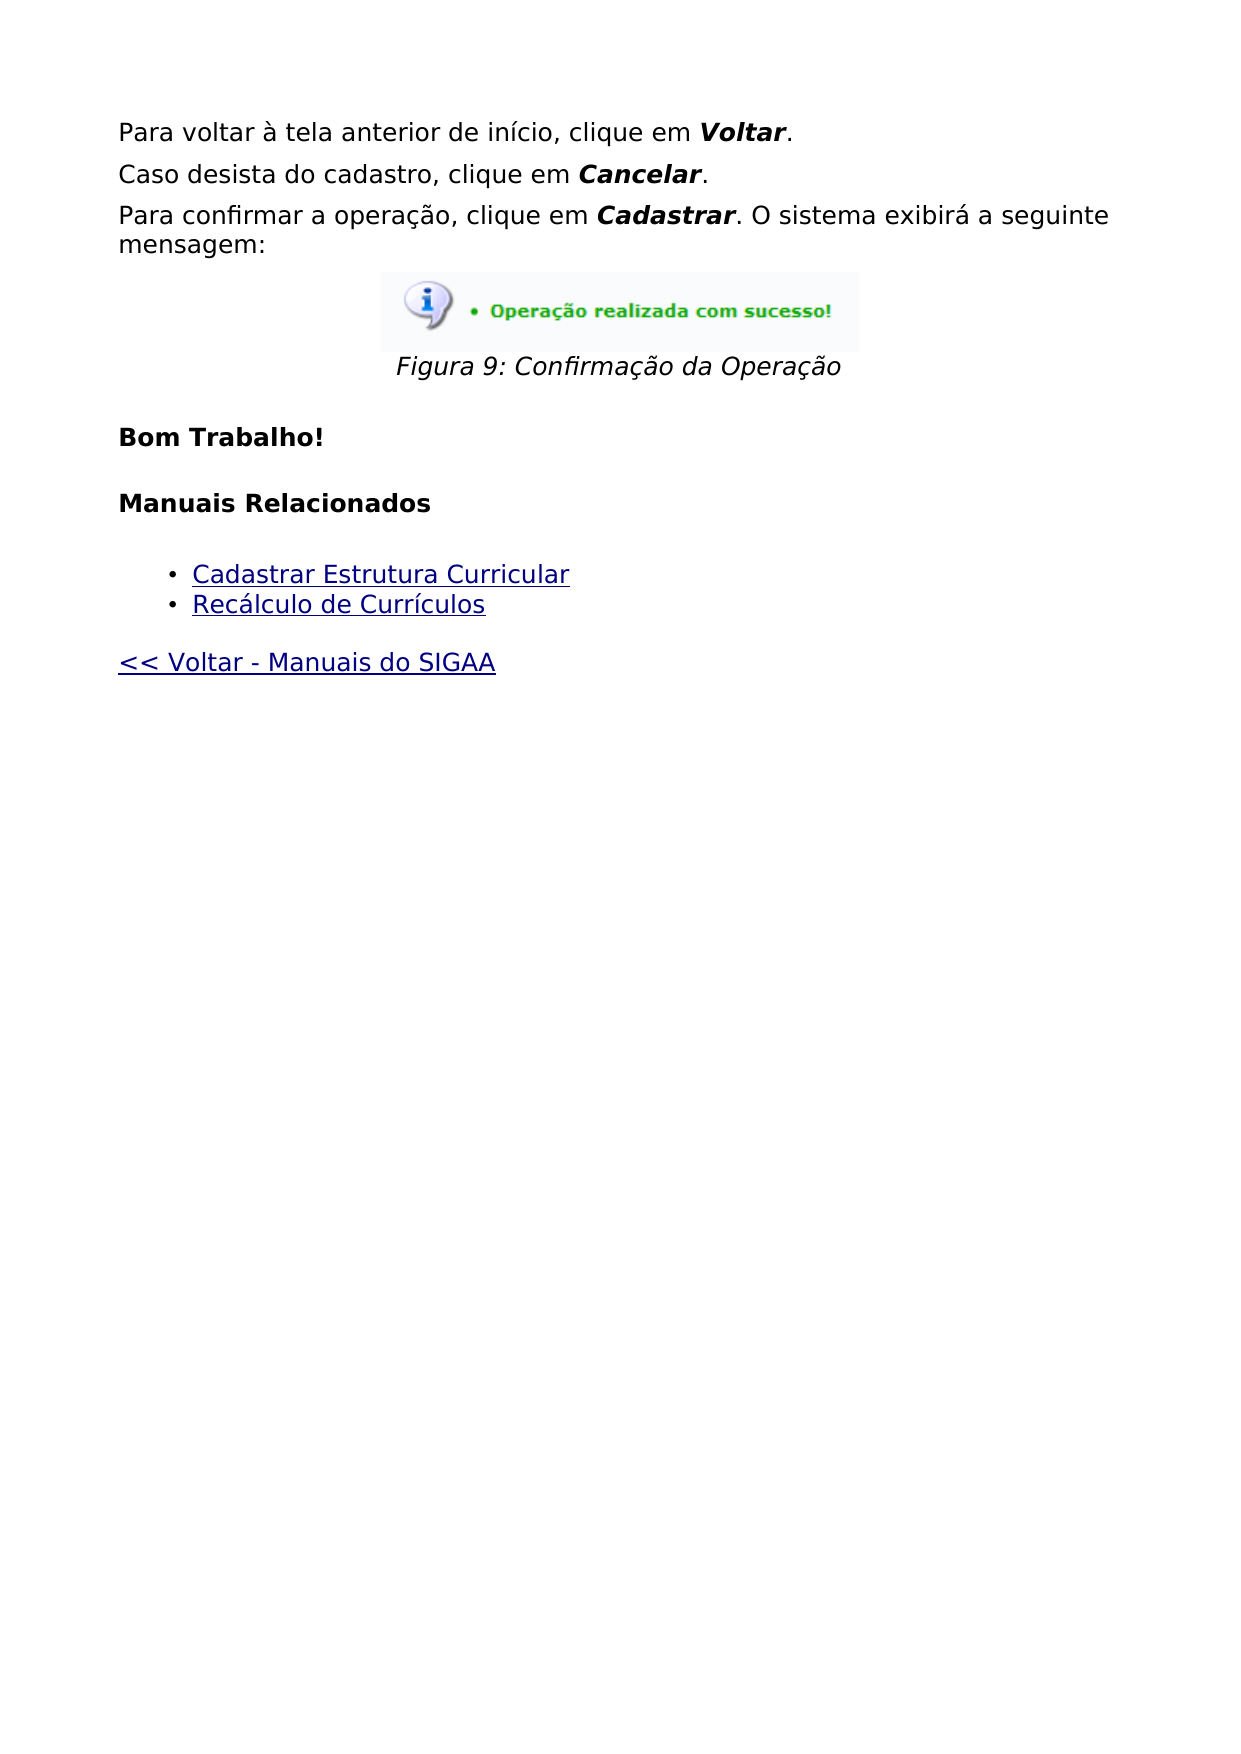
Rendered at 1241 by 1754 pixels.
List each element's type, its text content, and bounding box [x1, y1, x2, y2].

subtitle Manuais Relacionados [118, 489, 1122, 519]
text Figura 9: Confirmação da Operação [381, 352, 859, 381]
text Caso desista do cadastro, clique em Cancelar. [118, 160, 1122, 189]
text Para confirmar a operação, clique em Cadastrar. O sistema exibirá a seguinte mensagem: [118, 201, 1122, 260]
text Bom Trabalho! [118, 423, 1122, 452]
list Cadastrar Estrutura Curricular [177, 561, 1122, 590]
text << Voltar - Manuais do SIGAA [118, 648, 1122, 678]
text Para voltar à tela anterior de início, clique em Voltar. [118, 118, 1122, 147]
picture [381, 272, 860, 352]
list Recálculo de Currículos [177, 590, 1122, 619]
